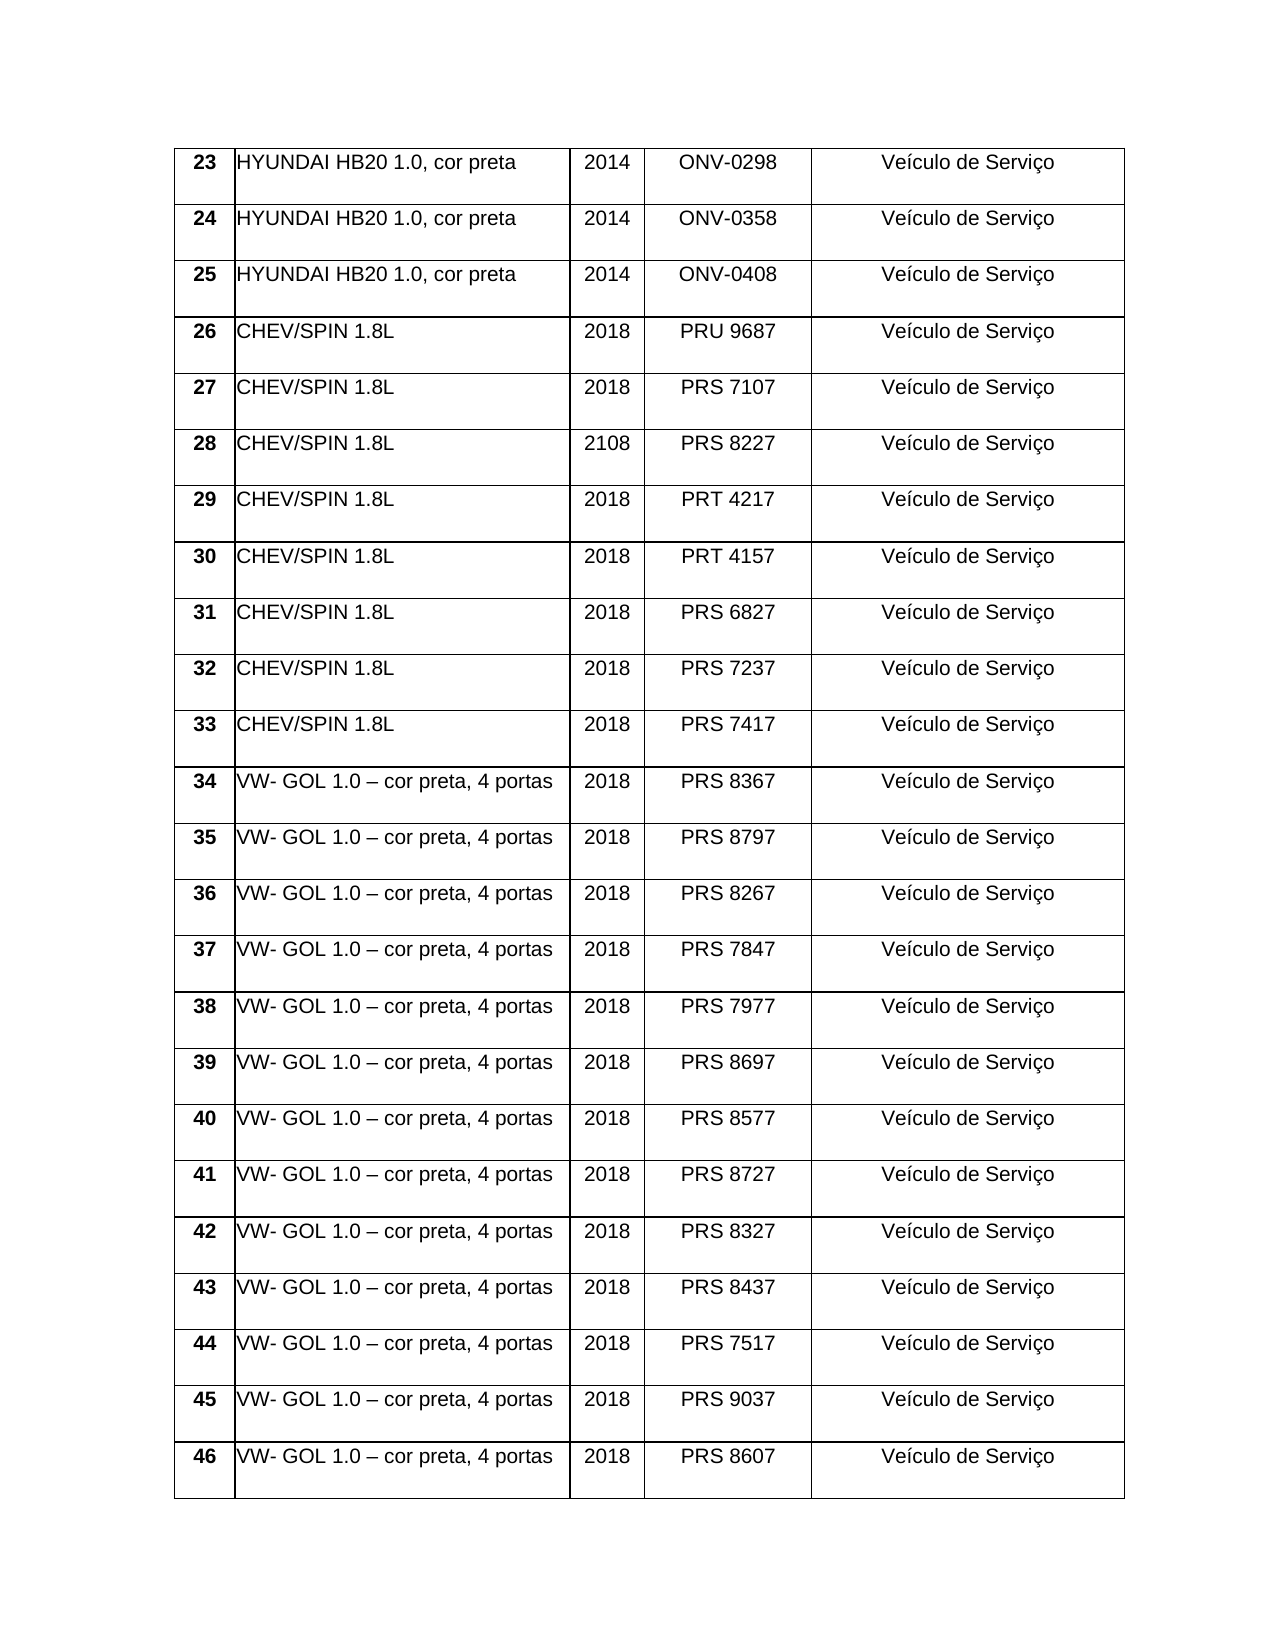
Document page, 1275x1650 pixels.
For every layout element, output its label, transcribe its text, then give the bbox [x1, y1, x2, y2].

table_cell PRS 7847 [645, 936, 811, 991]
table_cell Veículo de Serviço [812, 1105, 1124, 1160]
table_cell CHEV/SPIN 1.8L [236, 711, 569, 766]
table_cell 2018 [571, 768, 644, 823]
table_cell Veículo de Serviço [812, 1218, 1124, 1273]
table_cell 37 [175, 936, 234, 991]
table_cell PRS 7517 [645, 1330, 811, 1385]
table_cell 30 [175, 543, 234, 598]
table_cell PRS 7237 [645, 655, 811, 710]
table_cell PRS 8797 [645, 824, 811, 879]
table_cell 27 [175, 374, 234, 429]
table_cell 2014 [571, 205, 644, 260]
table_cell VW- GOL 1.0 – cor preta, 4 portas [236, 824, 569, 879]
table_cell VW- GOL 1.0 – cor preta, 4 portas [236, 1049, 569, 1104]
table_cell CHEV/SPIN 1.8L [236, 318, 569, 373]
table_cell 32 [175, 655, 234, 710]
table_cell 2018 [571, 1443, 644, 1498]
table_cell PRS 8697 [645, 1049, 811, 1104]
table_cell ONV-0298 [645, 149, 811, 204]
table_cell Veículo de Serviço [812, 993, 1124, 1048]
table_cell VW- GOL 1.0 – cor preta, 4 portas [236, 1274, 569, 1329]
table_cell VW- GOL 1.0 – cor preta, 4 portas [236, 1330, 569, 1385]
table_cell CHEV/SPIN 1.8L [236, 374, 569, 429]
table_cell PRS 8727 [645, 1161, 811, 1216]
table_cell 2018 [571, 318, 644, 373]
table_cell 2018 [571, 824, 644, 879]
table_cell Veículo de Serviço [812, 1386, 1124, 1441]
table_cell VW- GOL 1.0 – cor preta, 4 portas [236, 880, 569, 935]
table_cell Veículo de Serviço [812, 1161, 1124, 1216]
table_cell Veículo de Serviço [812, 205, 1124, 260]
table_cell 2018 [571, 1330, 644, 1385]
table_cell CHEV/SPIN 1.8L [236, 655, 569, 710]
table_cell 42 [175, 1218, 234, 1273]
table_cell 2018 [571, 374, 644, 429]
table_cell PRS 8577 [645, 1105, 811, 1160]
table_cell Veículo de Serviço [812, 543, 1124, 598]
table_cell 36 [175, 880, 234, 935]
table_cell Veículo de Serviço [812, 655, 1124, 710]
table_cell 26 [175, 318, 234, 373]
table_cell 2108 [571, 430, 644, 485]
table_cell VW- GOL 1.0 – cor preta, 4 portas [236, 768, 569, 823]
table_cell 2014 [571, 261, 644, 316]
table_cell PRS 8227 [645, 430, 811, 485]
table_cell PRT 4217 [645, 486, 811, 541]
table_cell Veículo de Serviço [812, 261, 1124, 316]
table_cell ONV-0358 [645, 205, 811, 260]
table_cell VW- GOL 1.0 – cor preta, 4 portas [236, 1218, 569, 1273]
table_cell 2018 [571, 1161, 644, 1216]
table_cell Veículo de Serviço [812, 711, 1124, 766]
table_cell 2018 [571, 655, 644, 710]
table_cell 2018 [571, 993, 644, 1048]
table_cell Veículo de Serviço [812, 149, 1124, 204]
table_cell PRS 8327 [645, 1218, 811, 1273]
table_cell CHEV/SPIN 1.8L [236, 599, 569, 654]
table_cell HYUNDAI HB20 1.0, cor preta [236, 205, 569, 260]
table_cell 2018 [571, 1218, 644, 1273]
table_cell CHEV/SPIN 1.8L [236, 486, 569, 541]
table_cell 2018 [571, 936, 644, 991]
table_cell 39 [175, 1049, 234, 1104]
table_cell 45 [175, 1386, 234, 1441]
table_cell Veículo de Serviço [812, 1443, 1124, 1498]
table_cell 2018 [571, 1274, 644, 1329]
table_cell 43 [175, 1274, 234, 1329]
table_cell Veículo de Serviço [812, 599, 1124, 654]
table_cell ONV-0408 [645, 261, 811, 316]
table_cell 41 [175, 1161, 234, 1216]
table_cell Veículo de Serviço [812, 824, 1124, 879]
table_cell PRS 6827 [645, 599, 811, 654]
table_cell HYUNDAI HB20 1.0, cor preta [236, 261, 569, 316]
table_cell 2018 [571, 880, 644, 935]
table_cell Veículo de Serviço [812, 374, 1124, 429]
table_cell VW- GOL 1.0 – cor preta, 4 portas [236, 993, 569, 1048]
table_cell 2018 [571, 711, 644, 766]
table_cell Veículo de Serviço [812, 768, 1124, 823]
table_cell 40 [175, 1105, 234, 1160]
table_cell VW- GOL 1.0 – cor preta, 4 portas [236, 1161, 569, 1216]
table_cell 2018 [571, 486, 644, 541]
table_cell PRS 7417 [645, 711, 811, 766]
table_cell 2018 [571, 1105, 644, 1160]
table_cell 31 [175, 599, 234, 654]
table_cell 2018 [571, 599, 644, 654]
table_cell PRU 9687 [645, 318, 811, 373]
table_cell 46 [175, 1443, 234, 1498]
table_cell 2018 [571, 1049, 644, 1104]
table_cell 38 [175, 993, 234, 1048]
table_cell PRS 8607 [645, 1443, 811, 1498]
table_cell 2018 [571, 543, 644, 598]
table_cell Veículo de Serviço [812, 486, 1124, 541]
table_cell HYUNDAI HB20 1.0, cor preta [236, 149, 569, 204]
table_cell 35 [175, 824, 234, 879]
table_cell PRT 4157 [645, 543, 811, 598]
table_cell Veículo de Serviço [812, 318, 1124, 373]
table_cell 33 [175, 711, 234, 766]
table_cell 2014 [571, 149, 644, 204]
table_cell Veículo de Serviço [812, 1330, 1124, 1385]
table_cell Veículo de Serviço [812, 936, 1124, 991]
table_cell 29 [175, 486, 234, 541]
table_cell 44 [175, 1330, 234, 1385]
table_cell Veículo de Serviço [812, 430, 1124, 485]
table_cell CHEV/SPIN 1.8L [236, 543, 569, 598]
table_cell PRS 7107 [645, 374, 811, 429]
table_cell VW- GOL 1.0 – cor preta, 4 portas [236, 1105, 569, 1160]
table_cell PRS 8437 [645, 1274, 811, 1329]
table_cell PRS 7977 [645, 993, 811, 1048]
table_cell 25 [175, 261, 234, 316]
table_cell PRS 8367 [645, 768, 811, 823]
table_cell Veículo de Serviço [812, 880, 1124, 935]
table_cell PRS 9037 [645, 1386, 811, 1441]
table_cell VW- GOL 1.0 – cor preta, 4 portas [236, 1443, 569, 1498]
table_cell 23 [175, 149, 234, 204]
table_cell Veículo de Serviço [812, 1049, 1124, 1104]
table_cell VW- GOL 1.0 – cor preta, 4 portas [236, 1386, 569, 1441]
table_cell CHEV/SPIN 1.8L [236, 430, 569, 485]
table_cell PRS 8267 [645, 880, 811, 935]
table_cell Veículo de Serviço [812, 1274, 1124, 1329]
table_cell 28 [175, 430, 234, 485]
table_cell 2018 [571, 1386, 644, 1441]
table_cell 34 [175, 768, 234, 823]
table_cell VW- GOL 1.0 – cor preta, 4 portas [236, 936, 569, 991]
table_cell 24 [175, 205, 234, 260]
